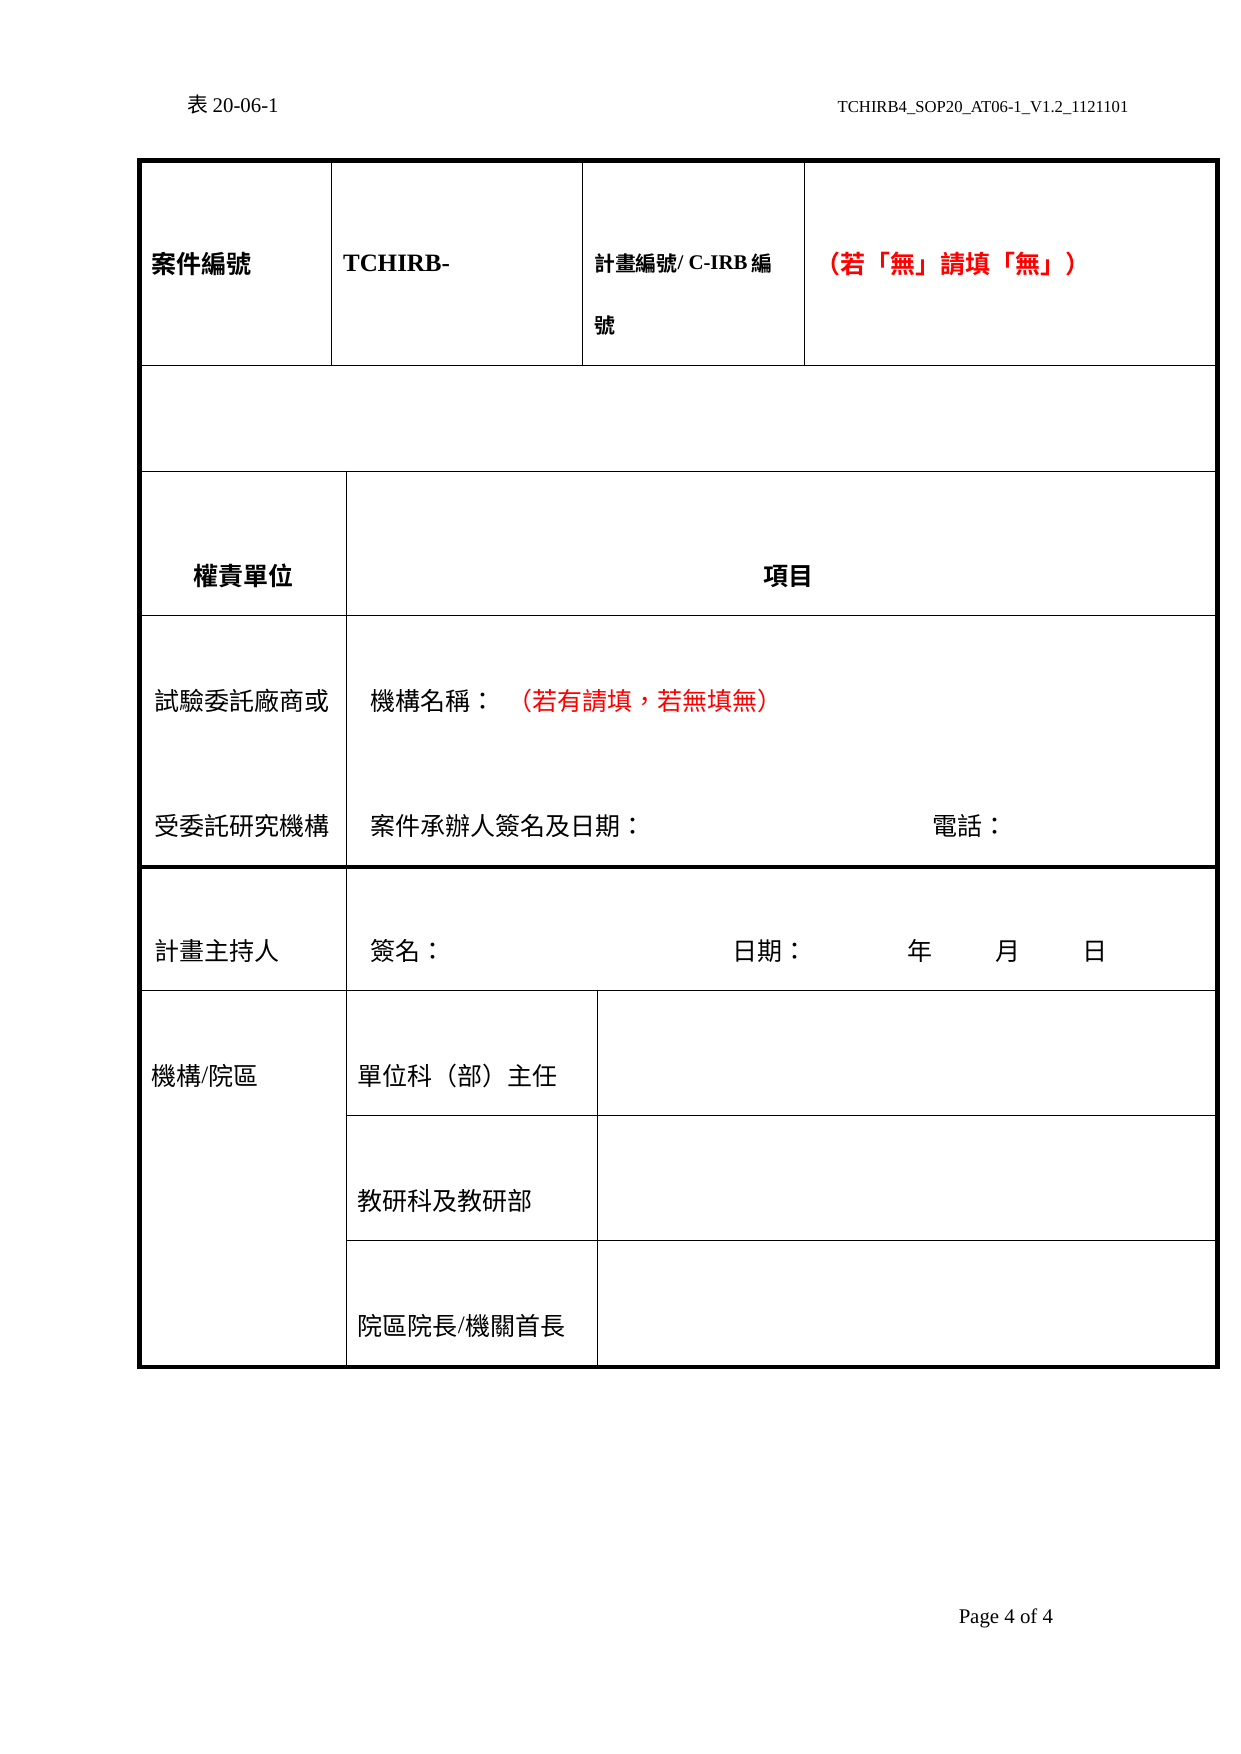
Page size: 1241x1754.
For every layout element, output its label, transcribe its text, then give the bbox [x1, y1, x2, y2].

table_cell [598, 1116, 1215, 1239]
table_cell 計畫主持人 [142, 869, 346, 989]
table_cell 項目 [347, 472, 1215, 614]
table_cell 機構名稱： （若有請填，若無填無） 案件承辦人簽名及日期： 電話： [347, 616, 1215, 864]
table_cell 機構/院區 [142, 991, 346, 1364]
table_cell [598, 991, 1215, 1114]
table_header 案件編號 [142, 163, 331, 364]
table_header 計畫編號/ C-IRB編號 [583, 163, 804, 364]
table_cell [142, 366, 1215, 471]
table_cell 單位科（部）主任 [347, 991, 597, 1114]
table_header TCHIRB- [332, 163, 582, 364]
table_cell 權責單位 [142, 472, 346, 614]
table_cell 試驗委託廠商或 受委託研究機構 [142, 616, 346, 864]
table_cell 教研科及教研部 [347, 1116, 597, 1239]
table_cell 院區院長/機關首長 [347, 1241, 597, 1364]
table_cell 簽名： 日期： 年 月 日 [347, 869, 1215, 989]
table_cell [598, 1241, 1215, 1364]
table_header （若「無」請填「無」） [805, 163, 1215, 364]
